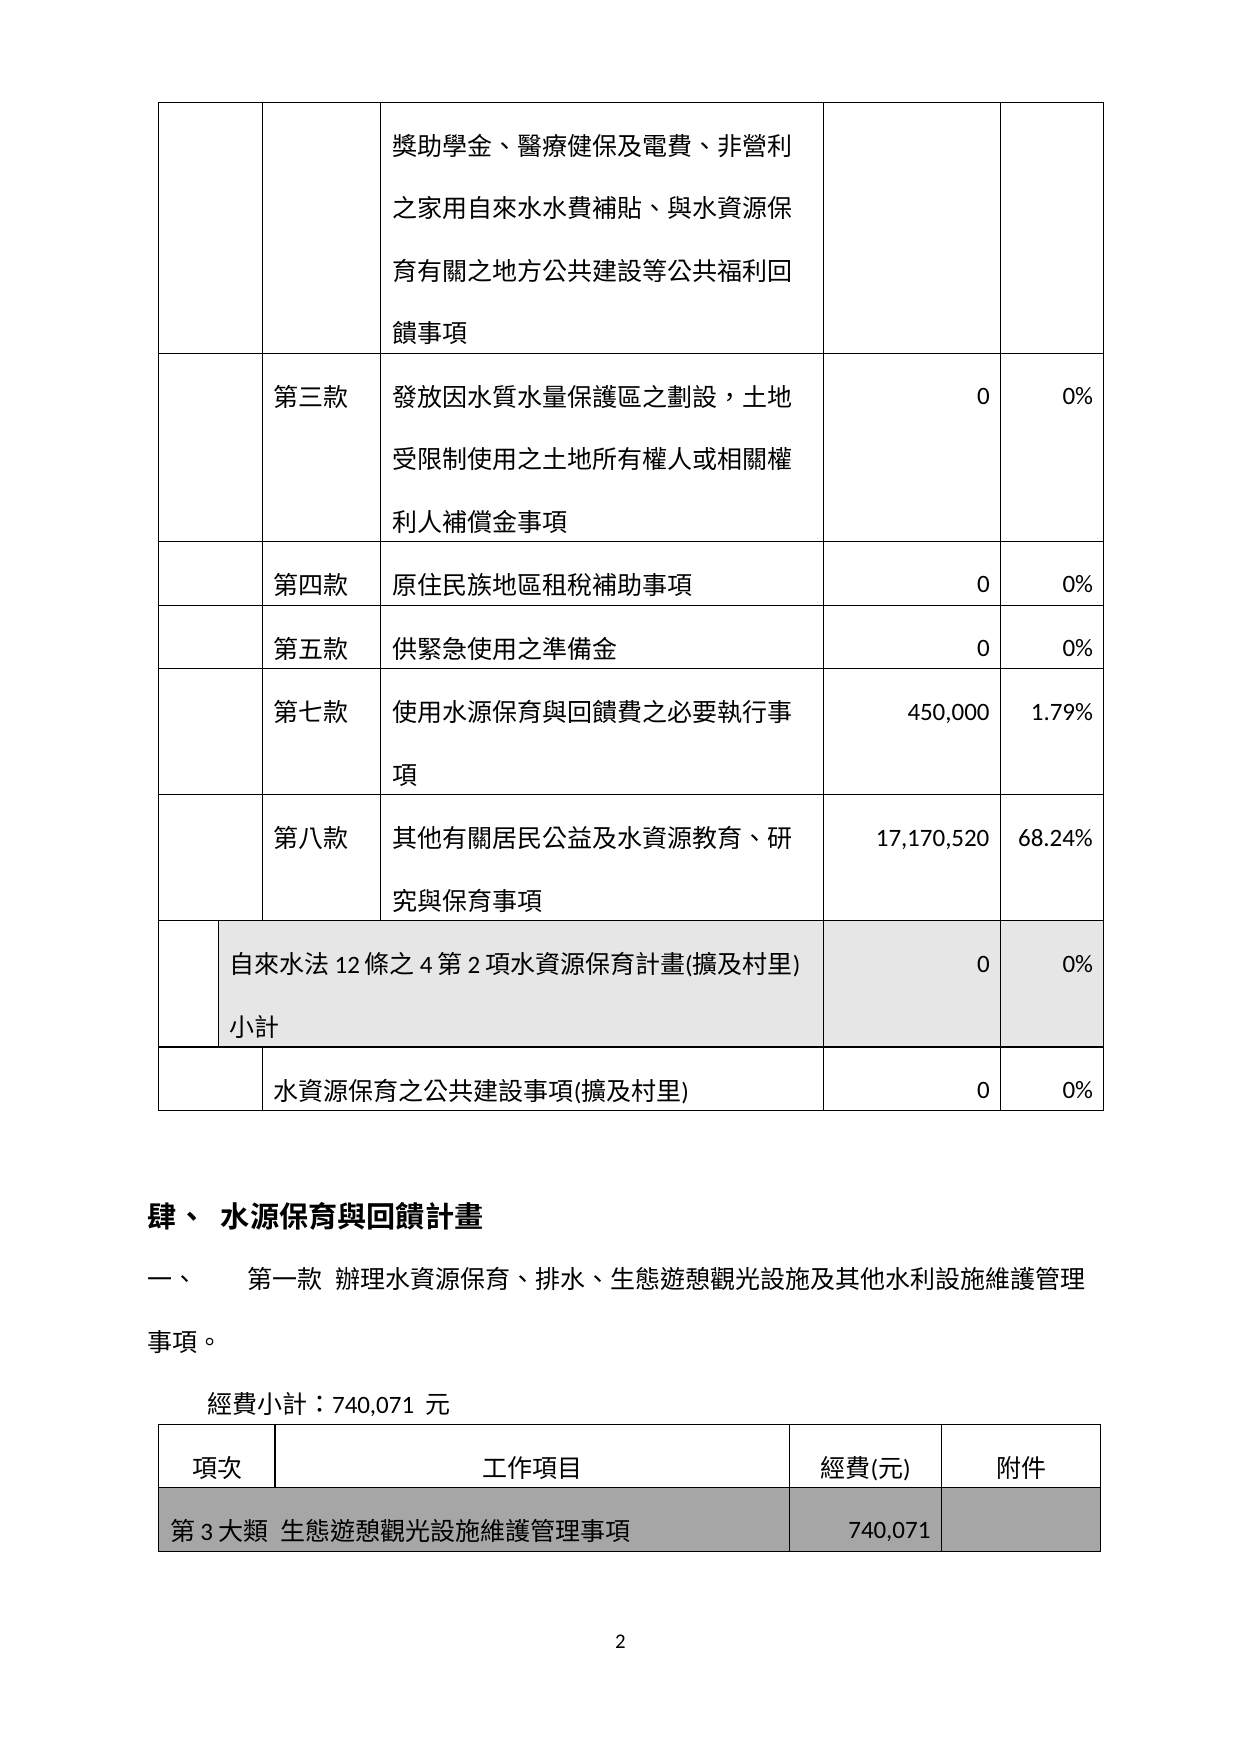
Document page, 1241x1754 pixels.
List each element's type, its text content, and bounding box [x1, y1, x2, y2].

table_cell 第三款 [263, 354, 380, 541]
table_header 項次 [159, 1425, 274, 1487]
table_header 附件 [942, 1425, 1100, 1487]
table_cell 1.79% [1001, 669, 1103, 794]
table_header 經費(元) [790, 1425, 941, 1487]
text 經費小計：740,071 元 [207, 1361, 1092, 1423]
table_cell 0% [1001, 354, 1103, 541]
table_cell 原住民族地區租稅補助事項 [381, 542, 823, 605]
table_cell 17,170,520 [824, 795, 1000, 920]
table_cell [159, 1048, 262, 1110]
table_cell 0 [824, 1048, 1000, 1110]
table_cell 0 [824, 921, 1000, 1046]
table_cell 其他有關居民公益及水資源教育、研究與保育事項 [381, 795, 823, 920]
table_cell 第3大類 生態遊憩觀光設施維護管理事項 [159, 1488, 789, 1551]
table_cell [942, 1488, 1100, 1551]
table_cell [159, 103, 262, 353]
table_cell [159, 795, 262, 920]
table_cell 水資源保育之公共建設事項(擴及村里) [263, 1048, 823, 1110]
table_cell 第七款 [263, 669, 380, 794]
table_cell 0% [1001, 921, 1103, 1046]
table_cell 68.24% [1001, 795, 1103, 920]
table_cell 0 [824, 354, 1000, 541]
table_cell 0% [1001, 606, 1103, 668]
table_cell [263, 103, 380, 353]
table_cell 第五款 [263, 606, 380, 668]
table_cell 740,071 [790, 1488, 941, 1551]
table_cell [159, 606, 262, 668]
table_cell [159, 921, 218, 1046]
list 肆、 水源保育與回饋計畫 [148, 1173, 1092, 1236]
table_cell 0 [824, 606, 1000, 668]
table_cell [824, 103, 1000, 353]
table_cell 供緊急使用之準備金 [381, 606, 823, 668]
table_cell 0% [1001, 1048, 1103, 1110]
table_cell 使用水源保育與回饋費之必要執行事項 [381, 669, 823, 794]
table_cell 0 [824, 542, 1000, 605]
table_cell 0% [1001, 542, 1103, 605]
table_cell 發放因水質水量保護區之劃設，土地受限制使用之土地所有權人或相關權利人補償金事項 [381, 354, 823, 541]
table_header 工作項目 [276, 1425, 789, 1487]
table_cell 第四款 [263, 542, 380, 605]
table_cell 獎助學金、醫療健保及電費、非營利之家用自來水水費補貼、與水資源保育有關之地方公共建設等公共福利回饋事項 [381, 103, 823, 353]
table_cell [1001, 103, 1103, 353]
list 第一款 辦理水資源保育、排水、生態遊憩觀光設施及其他水利設施維護管理事項。 [148, 1236, 1092, 1361]
table_cell [159, 542, 262, 605]
table_cell [159, 669, 262, 794]
table_cell [159, 354, 262, 541]
table_cell 自來水法12條之4第2項水資源保育計畫(擴及村里) 小計 [219, 921, 823, 1046]
table_cell 450,000 [824, 669, 1000, 794]
table_cell 第八款 [263, 795, 380, 920]
